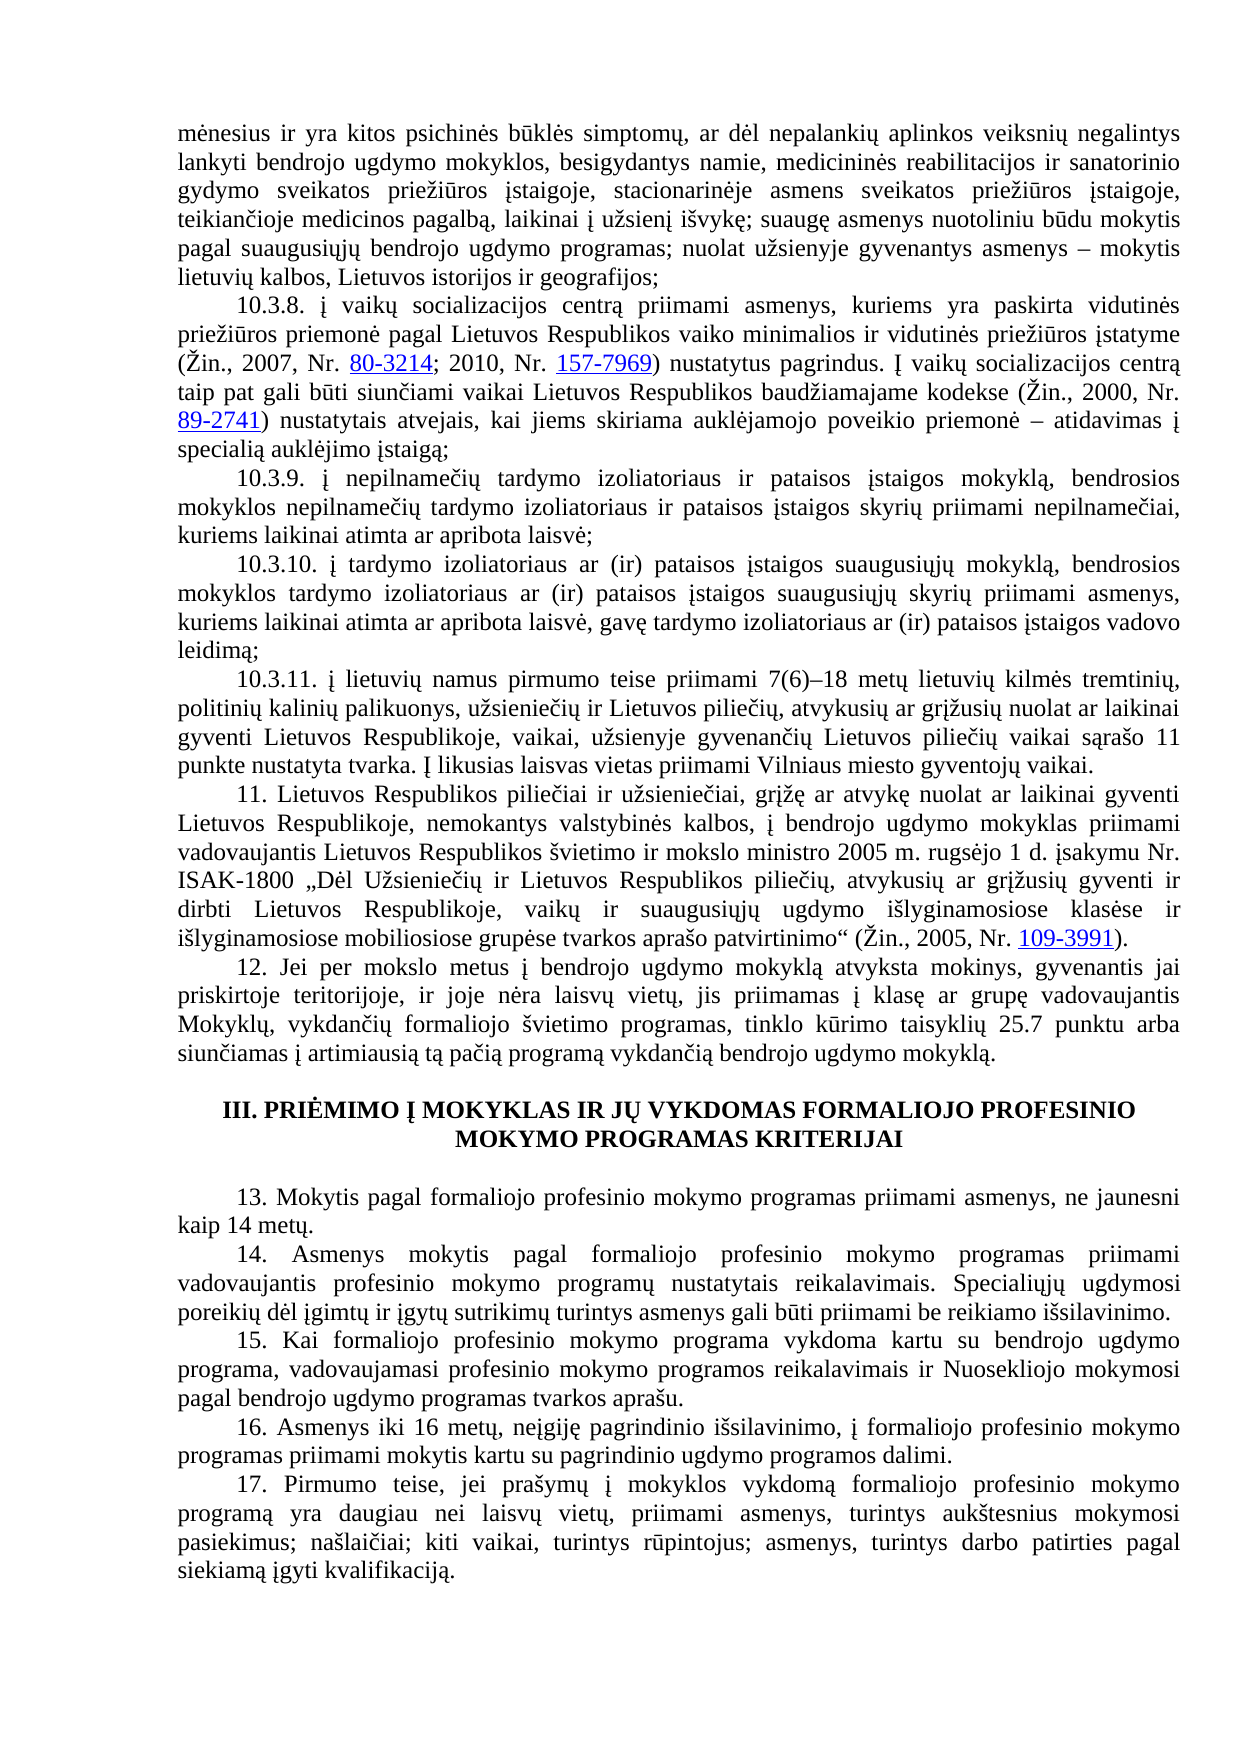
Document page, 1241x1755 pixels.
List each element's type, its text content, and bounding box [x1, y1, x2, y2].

text 12. Jei per mokslo metus į bendrojo ugdymo mokyklą atvyksta mokinys, gyvenantis jai priskirtoje teritorijoje, ir joje nėra laisvų vietų, jis priimamas į klasę ar grupę vadovaujantis Mokyklų, vykdančių formaliojo švietimo programas, tinklo kūrimo taisyklių 25.7 punktu arba siunčiamas į artimiausią tą pačią programą vykdančią bendrojo ugdymo mokyklą. [177, 952, 1181, 1067]
text 10.3.8. į vaikų socializacijos centrą priimami asmenys, kuriems yra paskirta vidutinės priežiūros priemonė pagal Lietuvos Respublikos vaiko minimalios ir vidutinės priežiūros įstatyme (Žin., 2007, Nr. 80-3214; 2010, Nr. 157-7969) nustatytus pagrindus. Į vaikų socializacijos centrą taip pat gali būti siunčiami vaikai Lietuvos Respublikos baudžiamajame kodekse (Žin., 2000, Nr. 89-2741) nustatytais atvejais, kai jiems skiriama auklėjamojo poveikio priemonė – atidavimas į specialią auklėjimo įstaigą; [177, 291, 1181, 463]
text 10.3.9. į nepilnamečių tardymo izoliatoriaus ir pataisos įstaigos mokyklą, bendrosios mokyklos nepilnamečių tardymo izoliatoriaus ir pataisos įstaigos skyrių priimami nepilnamečiai, kuriems laikinai atimta ar apribota laisvė; [177, 463, 1181, 549]
text 17. Pirmumo teise, jei prašymų į mokyklos vykdomą formaliojo profesinio mokymo programą yra daugiau nei laisvų vietų, priimami asmenys, turintys aukštesnius mokymosi pasiekimus; našlaičiai; kiti vaikai, turintys rūpintojus; asmenys, turintys darbo patirties pagal siekiamą įgyti kvalifikaciją. [177, 1469, 1181, 1584]
text 16. Asmenys iki 16 metų, neįgiję pagrindinio išsilavinimo, į formaliojo profesinio mokymo programas priimami mokytis kartu su pagrindinio ugdymo programos dalimi. [177, 1412, 1181, 1469]
text 10.3.11. į lietuvių namus pirmumo teise priimami 7(6)–18 metų lietuvių kilmės tremtinių, politinių kalinių palikuonys, užsieniečių ir Lietuvos piliečių, atvykusių ar grįžusių nuolat ar laikinai gyventi Lietuvos Respublikoje, vaikai, užsienyje gyvenančių Lietuvos piliečių vaikai sąrašo 11 punkte nustatyta tvarka. Į likusias laisvas vietas priimami Vilniaus miesto gyventojų vaikai. [177, 664, 1181, 779]
text 13. Mokytis pagal formaliojo profesinio mokymo programas priimami asmenys, ne jaunesni kaip 14 metų. [177, 1182, 1181, 1239]
text 15. Kai formaliojo profesinio mokymo programa vykdoma kartu su bendrojo ugdymo programa, vadovaujamasi profesinio mokymo programos reikalavimais ir Nuosekliojo mokymosi pagal bendrojo ugdymo programas tvarkos aprašu. [177, 1326, 1181, 1412]
text III. PRIĖMIMO Į MOKYKLAS IR JŲ VYKDOMAS FORMALIOJO PROFESINIO MOKYMO PROGRAMAS KRITERIJAI [177, 1096, 1181, 1153]
text 10.3.10. į tardymo izoliatoriaus ar (ir) pataisos įstaigos suaugusiųjų mokyklą, bendrosios mokyklos tardymo izoliatoriaus ar (ir) pataisos įstaigos suaugusiųjų skyrių priimami asmenys, kuriems laikinai atimta ar apribota laisvė, gavę tardymo izoliatoriaus ar (ir) pataisos įstaigos vadovo leidimą; [177, 549, 1181, 664]
text 14. Asmenys mokytis pagal formaliojo profesinio mokymo programas priimami vadovaujantis profesinio mokymo programų nustatytais reikalavimais. Specialiųjų ugdymosi poreikių dėl įgimtų ir įgytų sutrikimų turintys asmenys gali būti priimami be reikiamo išsilavinimo. [177, 1239, 1181, 1326]
text mėnesius ir yra kitos psichinės būklės simptomų, ar dėl nepalankių aplinkos veiksnių negalintys lankyti bendrojo ugdymo mokyklos, besigydantys namie, medicininės reabilitacijos ir sanatorinio gydymo sveikatos priežiūros įstaigoje, stacionarinėje asmens sveikatos priežiūros įstaigoje, teikiančioje medicinos pagalbą, laikinai į užsienį išvykę; suaugę asmenys nuotoliniu būdu mokytis pagal suaugusiųjų bendrojo ugdymo programas; nuolat užsienyje gyvenantys asmenys – mokytis lietuvių kalbos, Lietuvos istorijos ir geografijos; [177, 118, 1181, 291]
text 11. Lietuvos Respublikos piliečiai ir užsieniečiai, grįžę ar atvykę nuolat ar laikinai gyventi Lietuvos Respublikoje, nemokantys valstybinės kalbos, į bendrojo ugdymo mokyklas priimami vadovaujantis Lietuvos Respublikos švietimo ir mokslo ministro 2005 m. rugsėjo 1 d. įsakymu Nr. ISAK-1800 „Dėl Užsieniečių ir Lietuvos Respublikos piliečių, atvykusių ar grįžusių gyventi ir dirbti Lietuvos Respublikoje, vaikų ir suaugusiųjų ugdymo išlyginamosiose klasėse ir išlyginamosiose mobiliosiose grupėse tvarkos aprašo patvirtinimo“ (Žin., 2005, Nr. 109-3991). [177, 779, 1181, 952]
